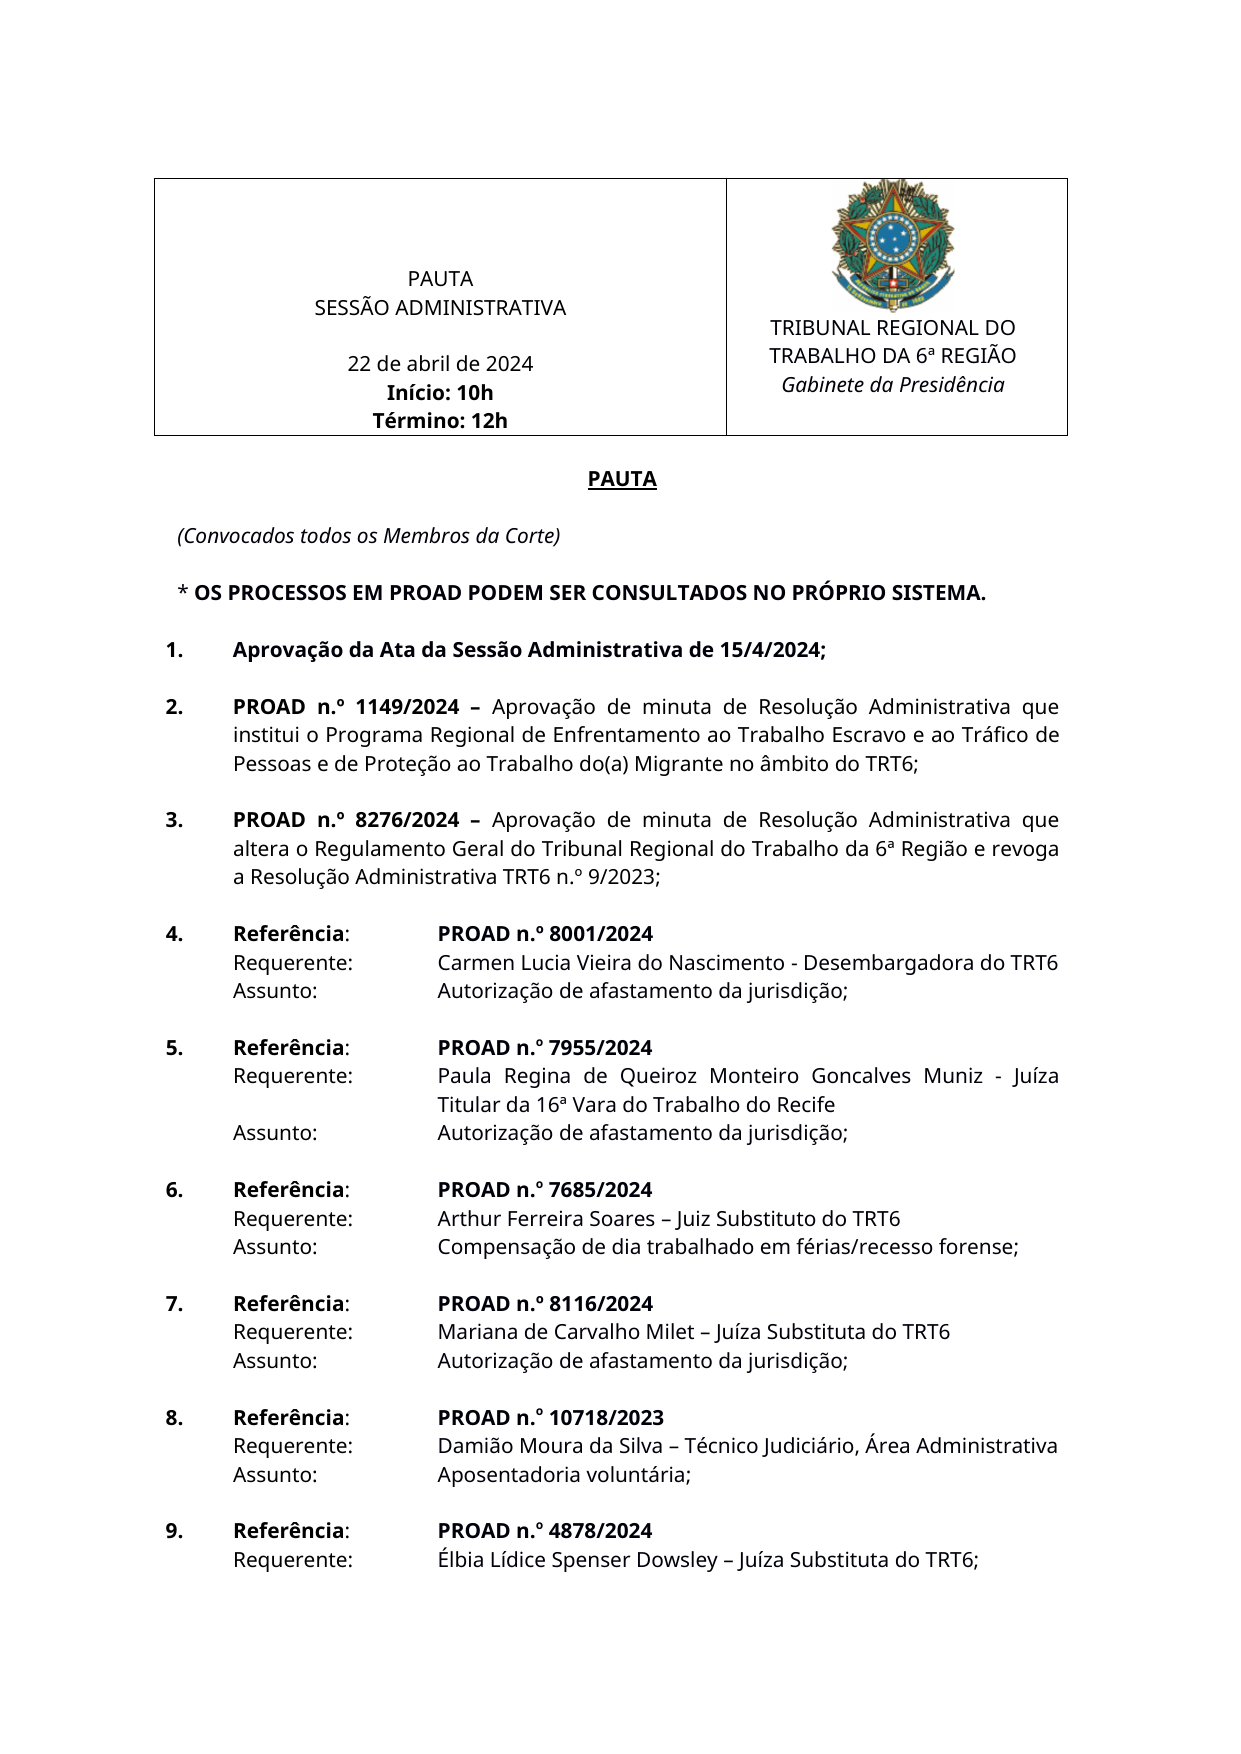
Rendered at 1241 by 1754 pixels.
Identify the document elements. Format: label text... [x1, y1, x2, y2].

table_header 1. [154, 635, 222, 692]
text * OS PROCESSOS EM PROAD PODEM SER CONSULTADOS NO PRÓPRIO SISTEMA. [177, 578, 1152, 607]
picture [831, 179, 955, 313]
table_cell Mariana de Carvalho Milet – Juíza Substituta do TRT6 [426, 1318, 1072, 1346]
table_header TRIBUNAL REGIONAL DO TRABALHO DA 6ª REGIÃO Gabinete da Presidência [727, 179, 1067, 435]
table_cell Assunto: [222, 1119, 426, 1175]
table_cell Élbia Lídice Spenser Dowsley – Juíza Substituta do TRT6; [426, 1545, 1072, 1573]
table_header Aprovação da Ata da Sessão Administrativa de 15/4/2024; [222, 635, 1072, 692]
table_cell 4. [154, 919, 222, 1033]
table_cell PROAD n.o 7685/2024 [426, 1175, 1072, 1204]
table_cell Arthur Ferreira Soares – Juiz Substituto do TRT6 [426, 1204, 1072, 1232]
table_cell Assunto: [222, 1346, 426, 1403]
table_cell Damião Moura da Silva – Técnico Judiciário, Área Administrativa [426, 1431, 1072, 1460]
table_cell 9. [154, 1517, 222, 1573]
table_cell Carmen Lucia Vieira do Nascimento - Desembargadora do TRT6 [426, 948, 1072, 976]
table_cell Paula Regina de Queiroz Monteiro Goncalves Muniz - Juíza Titular da 16ª Vara do Trabalho do Recife [426, 1062, 1072, 1118]
table_cell Assunto: [222, 1460, 426, 1517]
table_cell 6. [154, 1175, 222, 1289]
table_cell 7. [154, 1289, 222, 1403]
table_cell PROAD n.o 7955/2024 [426, 1033, 1072, 1062]
table_cell Autorização de afastamento da jurisdição; [426, 976, 1072, 1033]
table_cell Aposentadoria voluntária; [426, 1460, 1072, 1517]
table_cell Requerente: [222, 1062, 426, 1118]
table_cell PROAD n.o 10718/2023 [426, 1403, 1072, 1431]
table_cell Assunto: [222, 976, 426, 1033]
table_cell Autorização de afastamento da jurisdição; [426, 1346, 1072, 1403]
table_cell Compensação de dia trabalhado em férias/recesso forense; [426, 1232, 1072, 1289]
table_cell Referência: [222, 919, 426, 948]
table_cell Referência: [222, 1403, 426, 1431]
table_cell PROAD n.º 8001/2024 [426, 919, 1072, 948]
table_cell Requerente: [222, 1431, 426, 1460]
list PAUTA [177, 464, 1067, 493]
table_cell Requerente: [222, 1545, 426, 1573]
table_cell 2. [154, 692, 222, 806]
table_cell Requerente: [222, 948, 426, 976]
table_cell Requerente: [222, 1318, 426, 1346]
table_cell Referência: [222, 1517, 426, 1545]
table_cell Referência: [222, 1175, 426, 1204]
text (Convocados todos os Membros da Corte) [177, 521, 1063, 550]
table_cell PROAD n.º 8276/2024 – Aprovação de minuta de Resolução Administrativa que altera o Regulamento Geral do Tribunal Regional do Trabalho da 6ª Região e revoga a Resolução Administrativa TRT6 n.º 9/2023; [222, 806, 1072, 919]
table_cell 5. [154, 1033, 222, 1175]
table_cell PROAD n.º 8116/2024 [426, 1289, 1072, 1317]
table_cell Referência: [222, 1289, 426, 1317]
table_cell 3. [154, 806, 222, 919]
table_cell Requerente: [222, 1204, 426, 1232]
table_cell PROAD n.o 4878/2024 [426, 1517, 1072, 1545]
table_cell Assunto: [222, 1232, 426, 1289]
table_cell 8. [154, 1403, 222, 1517]
table_cell PROAD n.º 1149/2024 – Aprovação de minuta de Resolução Administrativa que institui o Programa Regional de Enfrentamento ao Trabalho Escravo e ao Tráfico de Pessoas e de Proteção ao Trabalho do(a) Migrante no âmbito do TRT6; [222, 692, 1072, 806]
table_cell Referência: [222, 1033, 426, 1062]
table_cell Autorização de afastamento da jurisdição; [426, 1119, 1072, 1175]
table_header PAUTA SESSÃO ADMINISTRATIVA 22 de abril de 2024 Início: 10h Término: 12h [155, 179, 726, 435]
